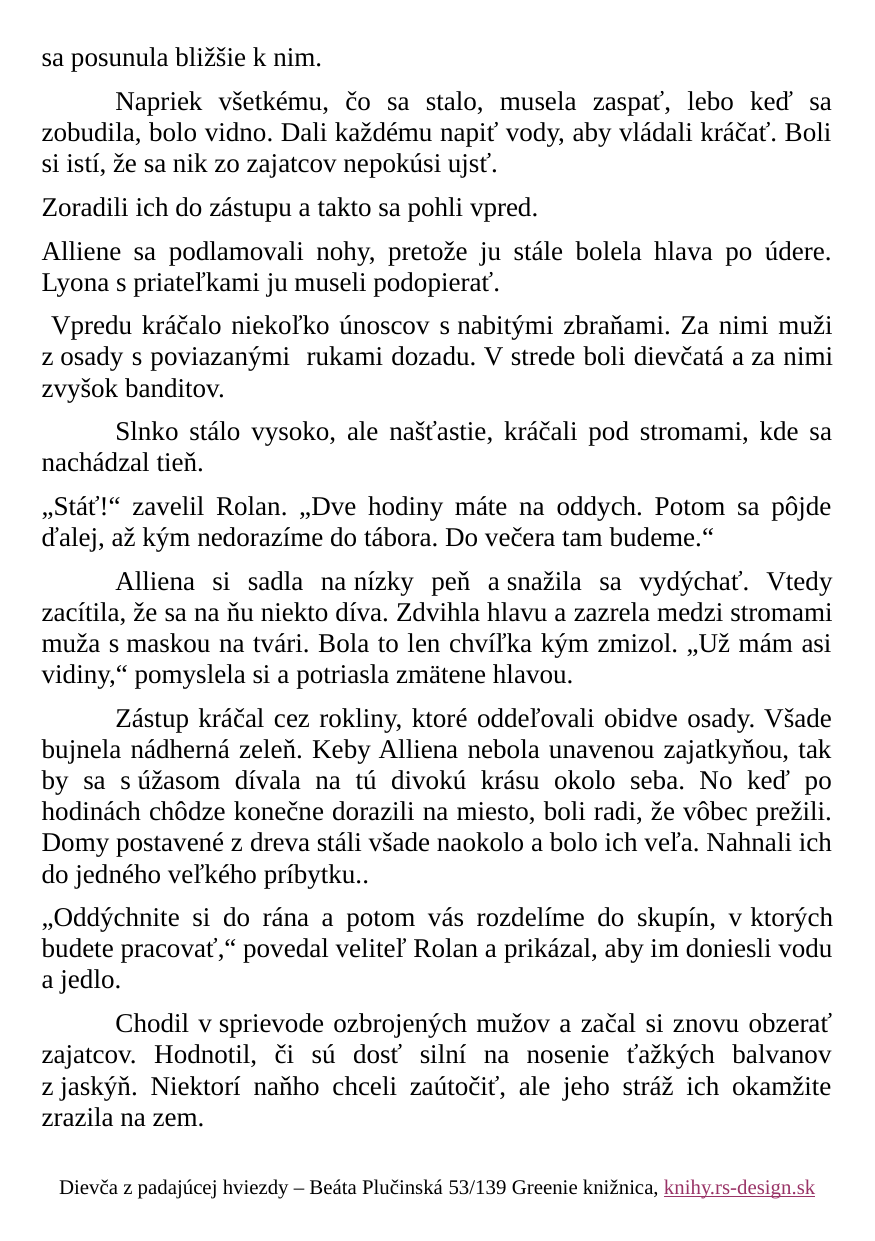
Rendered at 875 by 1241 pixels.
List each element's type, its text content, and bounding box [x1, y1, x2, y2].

text Alliene sa podlamovali nohy, pretože ju stále bolela hlava po údere. Lyona s priateľkami ju museli podopierať. [41, 234, 833, 297]
text Vpredu kráčalo niekoľko únoscov s nabitými zbraňami. Za nimi muži z osady s poviazanými rukami dozadu. V strede boli dievčatá a za nimi zvyšok banditov. [41, 309, 833, 403]
text „Oddýchnite si do rána a potom vás rozdelíme do skupín, v ktorých budete pracovať,“ povedal veliteľ Rolan a prikázal, aby im doniesli vodu a jedlo. [41, 901, 833, 995]
text Zoradili ich do zástupu a takto sa pohli vpred. [41, 191, 833, 222]
text Slnko stálo vysoko, ale našťastie, kráčali pod stromami, kde sa nachádzal tieň. [41, 415, 833, 478]
text Alliena si sadla na nízky peň a snažila sa vydýchať. Vtedy zacítila, že sa na ňu niekto díva. Zdvihla hlavu a zazrela medzi stromami muža s maskou na tvári. Bola to len chvíľka kým zmizol. „Už mám asi vidiny,“ pomyslela si a potriasla zmätene hlavou. [41, 565, 833, 689]
text „Stáť!“ zavelil Rolan. „Dve hodiny máte na oddych. Potom sa pôjde ďalej, až kým nedorazíme do tábora. Do večera tam budeme.“ [41, 490, 833, 552]
text Napriek všetkému, čo sa stalo, musela zaspať, lebo keď sa zobudila, bolo vidno. Dali každému napiť vody, aby vládali kráčať. Boli si istí, že sa nik zo zajatcov nepokúsi ujsť. [41, 85, 833, 178]
text Chodil v sprievode ozbrojených mužov a začal si znovu obzerať zajatcov. Hodnotil, či sú dosť silní na nosenie ťažkých balvanov z jaskýň. Niektorí naňho chceli zaútočiť, ale jeho stráž ich okamžite zrazila na zem. [41, 1007, 833, 1132]
text Zástup kráčal cez rokliny, ktoré oddeľovali obidve osady. Všade bujnela nádherná zeleň. Keby Alliena nebola unavenou zajatkyňou, tak by sa s úžasom dívala na tú divokú krásu okolo seba. No keď po hodinách chôdze konečne dorazili na miesto, boli radi, že vôbec prežili. Domy postavené z dreva stáli všade naokolo a bolo ich veľa. Nahnali ich do jedného veľkého príbytku.. [41, 702, 833, 889]
text sa posunula bližšie k nim. [41, 41, 833, 72]
